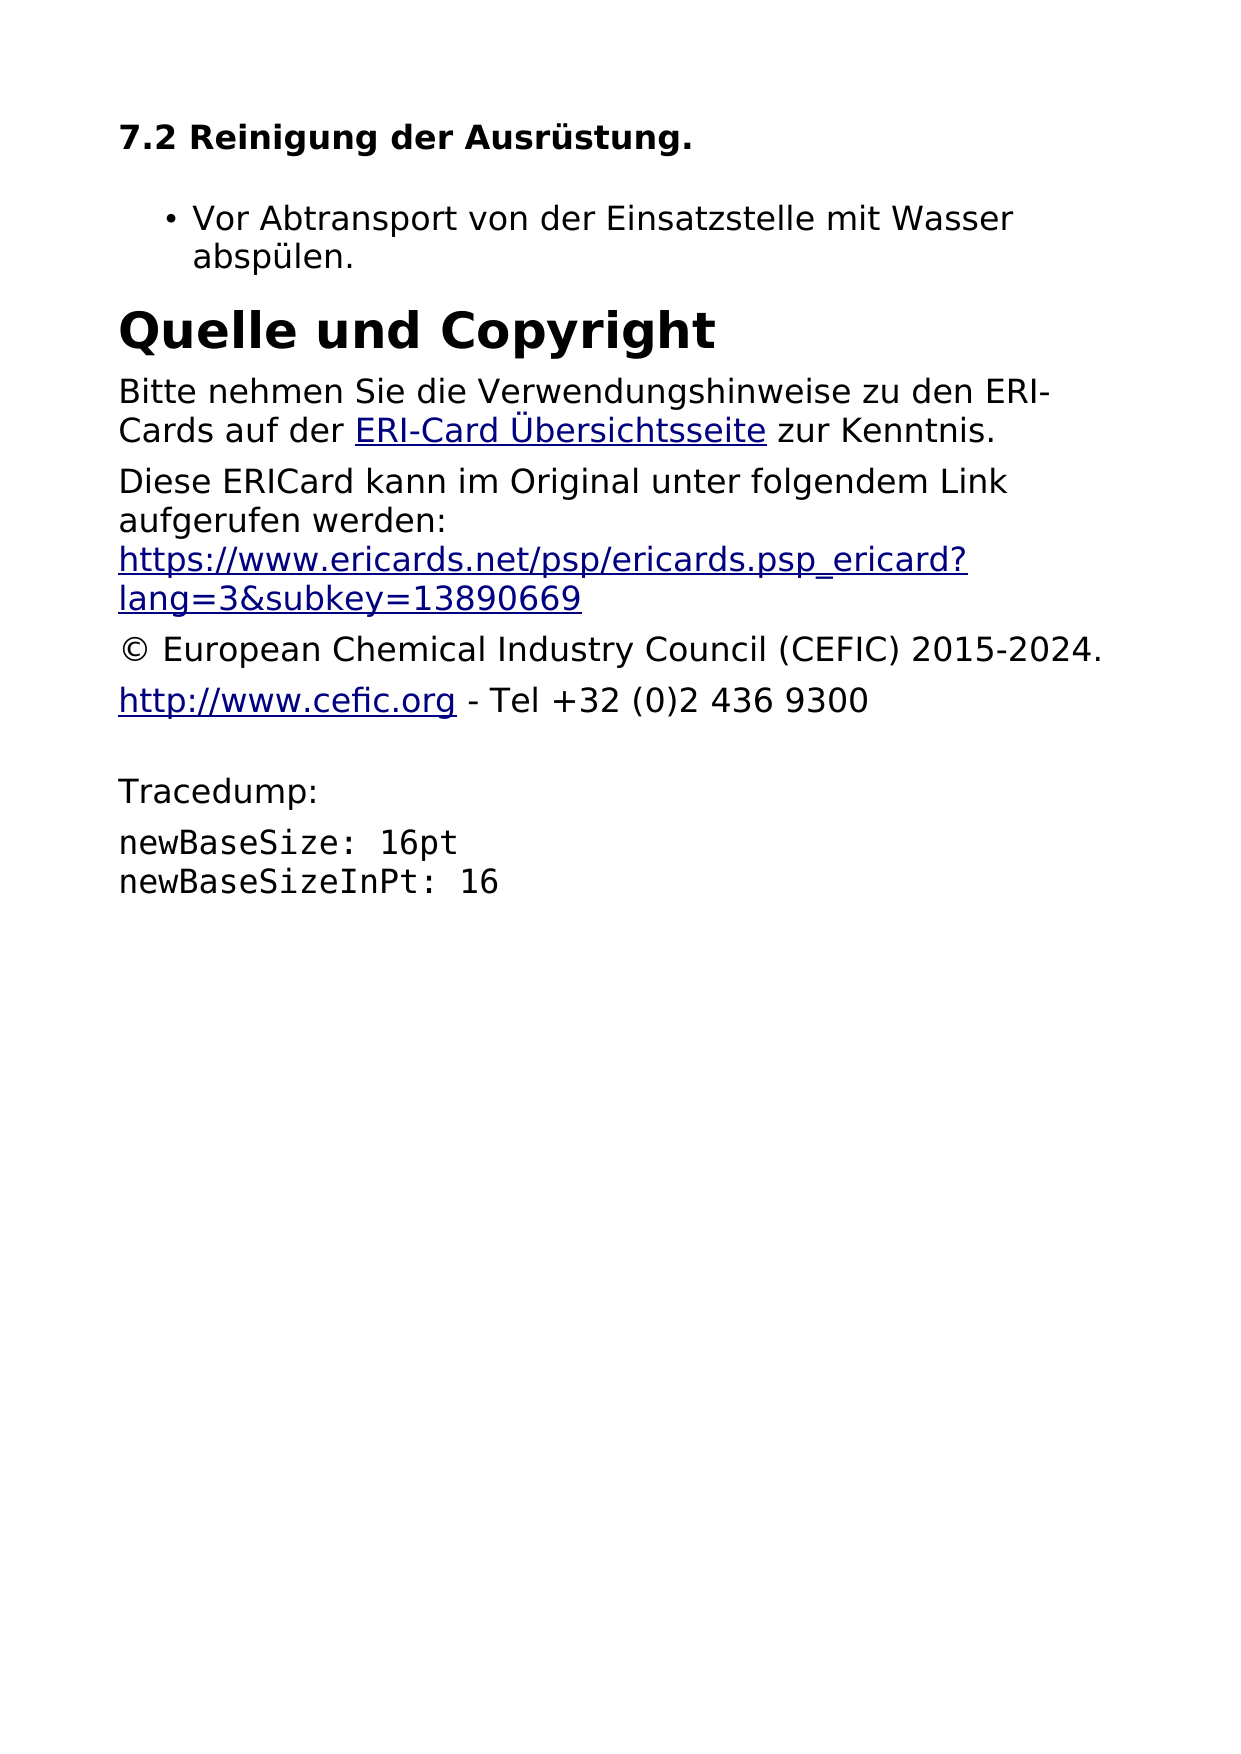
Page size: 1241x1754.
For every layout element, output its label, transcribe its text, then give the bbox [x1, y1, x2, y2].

text http://www.cefic.org - Tel +32 (0)2 436 9300 [118, 682, 1122, 721]
text Tracedump: [118, 733, 1122, 811]
subtitle 7.2 Reinigung der Ausrüstung. [118, 118, 1122, 157]
text © European Chemical Industry Council (CEFIC) 2015-2024. [118, 631, 1122, 669]
subtitle Quelle und Copyright [118, 302, 1122, 360]
text Bitte nehmen Sie die Verwendungshinweise zu den ERI-Cards auf der ERI-Card Übersichtsseite zur Kenntnis. [118, 372, 1122, 450]
list Vor Abtransport von der Einsatzstelle mit Wasser abspülen. [177, 199, 1122, 277]
text newBaseSize: 16pt newBaseSizeInPt: 16 [118, 823, 1122, 901]
text Diese ERICard kann im Original unter folgendem Link aufgerufen werden: https://www.ericards.net/psp/ericards.psp_ericard?lang=3&subkey=13890669 [118, 463, 1122, 618]
